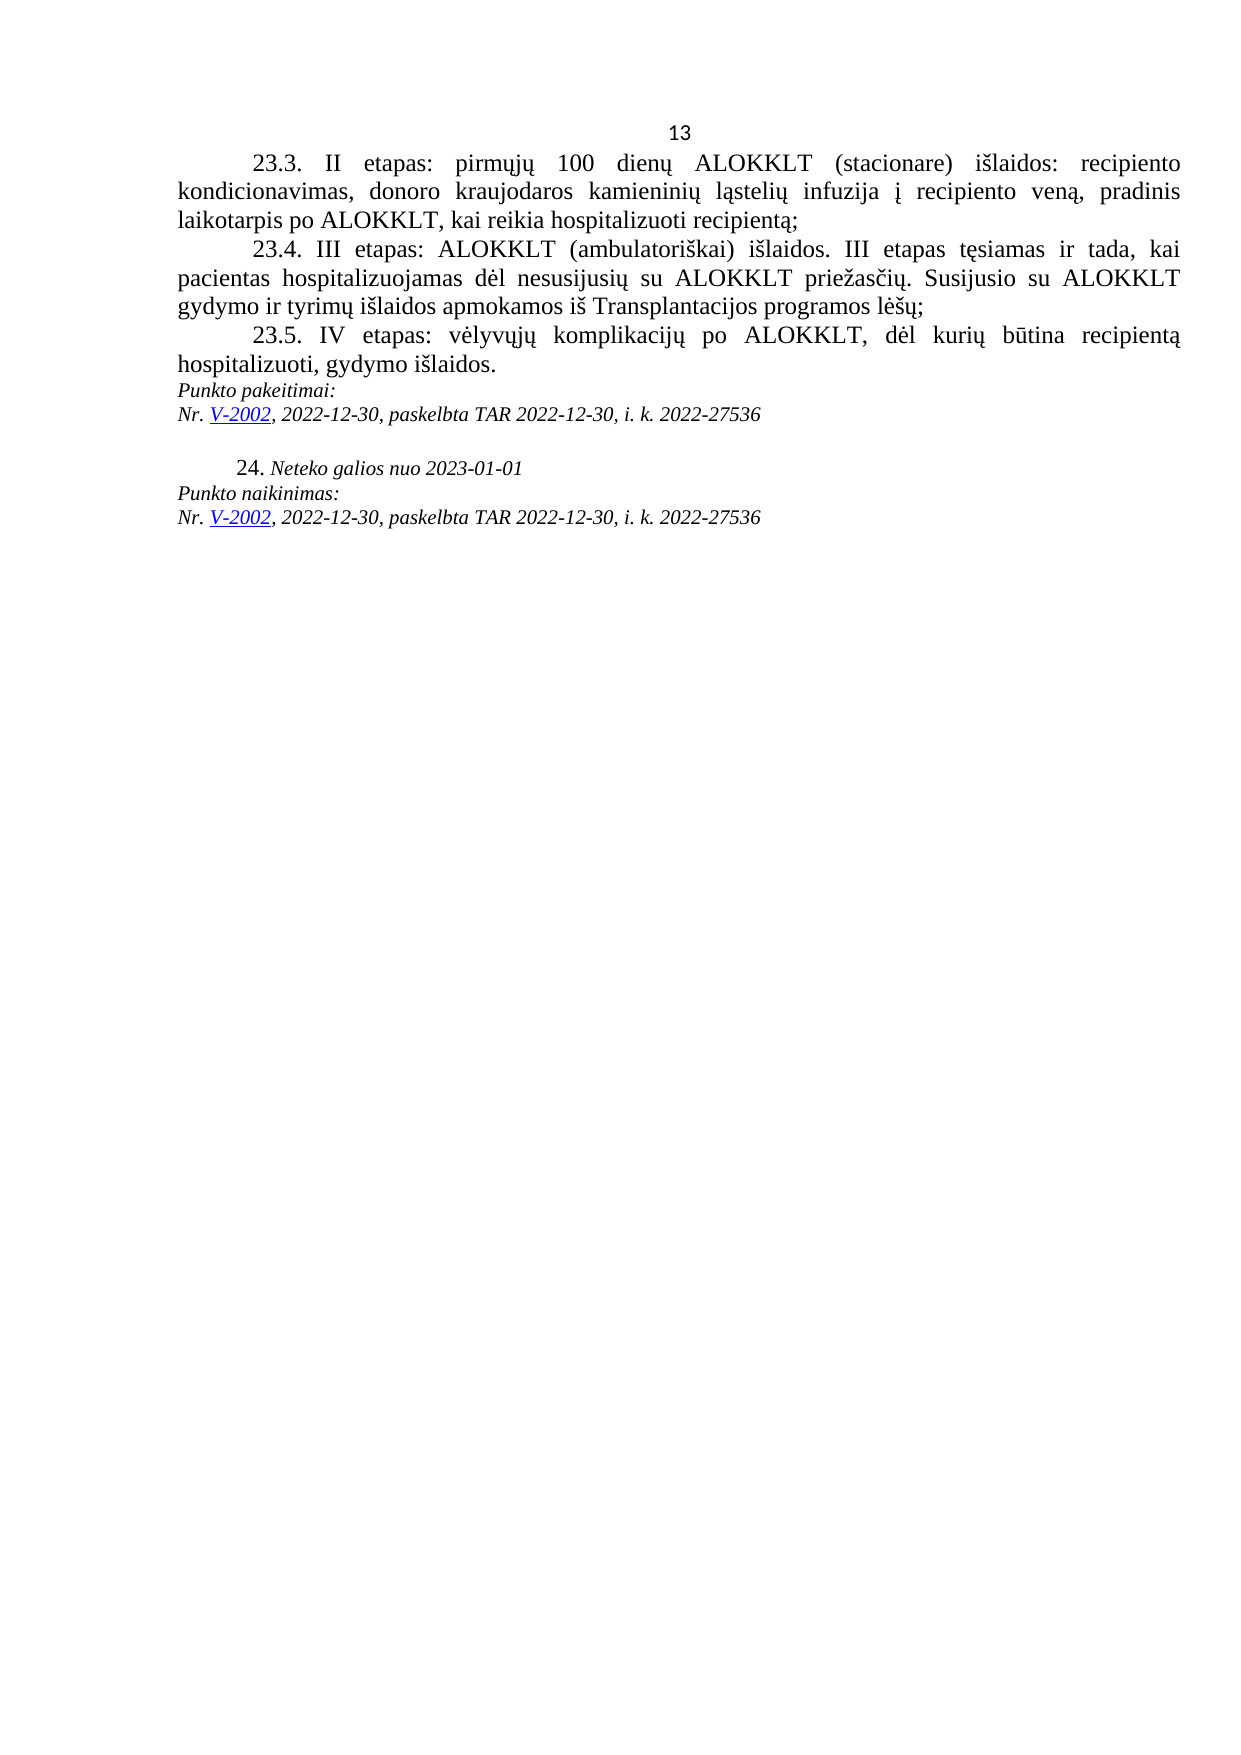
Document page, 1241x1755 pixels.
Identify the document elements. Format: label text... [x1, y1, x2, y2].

text Nr. V-2002, 2022-12-30, paskelbta TAR 2022-12-30, i. k. 2022-27536 [177, 402, 1181, 426]
text Punkto pakeitimai: [177, 378, 1181, 402]
text Nr. V-2002, 2022-12-30, paskelbta TAR 2022-12-30, i. k. 2022-27536 [177, 505, 1181, 529]
text 23.3. II etapas: pirmųjų 100 dienų ALOKKLT (stacionare) išlaidos: recipiento kondicionavimas, donoro kraujodaros kamieninių ląstelių infuzija į recipiento veną, pradinis laikotarpis po ALOKKLT, kai reikia hospitalizuoti recipientą; [177, 148, 1181, 234]
text 23.4. III etapas: ALOKKLT (ambulatoriškai) išlaidos. III etapas tęsiamas ir tada, kai pacientas hospitalizuojamas dėl nesusijusių su ALOKKLT priežasčių. Susijusio su ALOKKLT gydymo ir tyrimų išlaidos apmokamos iš Transplantacijos programos lėšų; [177, 234, 1181, 320]
text 24. Neteko galios nuo 2023-01-01 [177, 454, 1181, 481]
text 23.5. IV etapas: vėlyvųjų komplikacijų po ALOKKLT, dėl kurių būtina recipientą hospitalizuoti, gydymo išlaidos. [177, 320, 1181, 378]
text Punkto naikinimas: [177, 481, 1181, 505]
